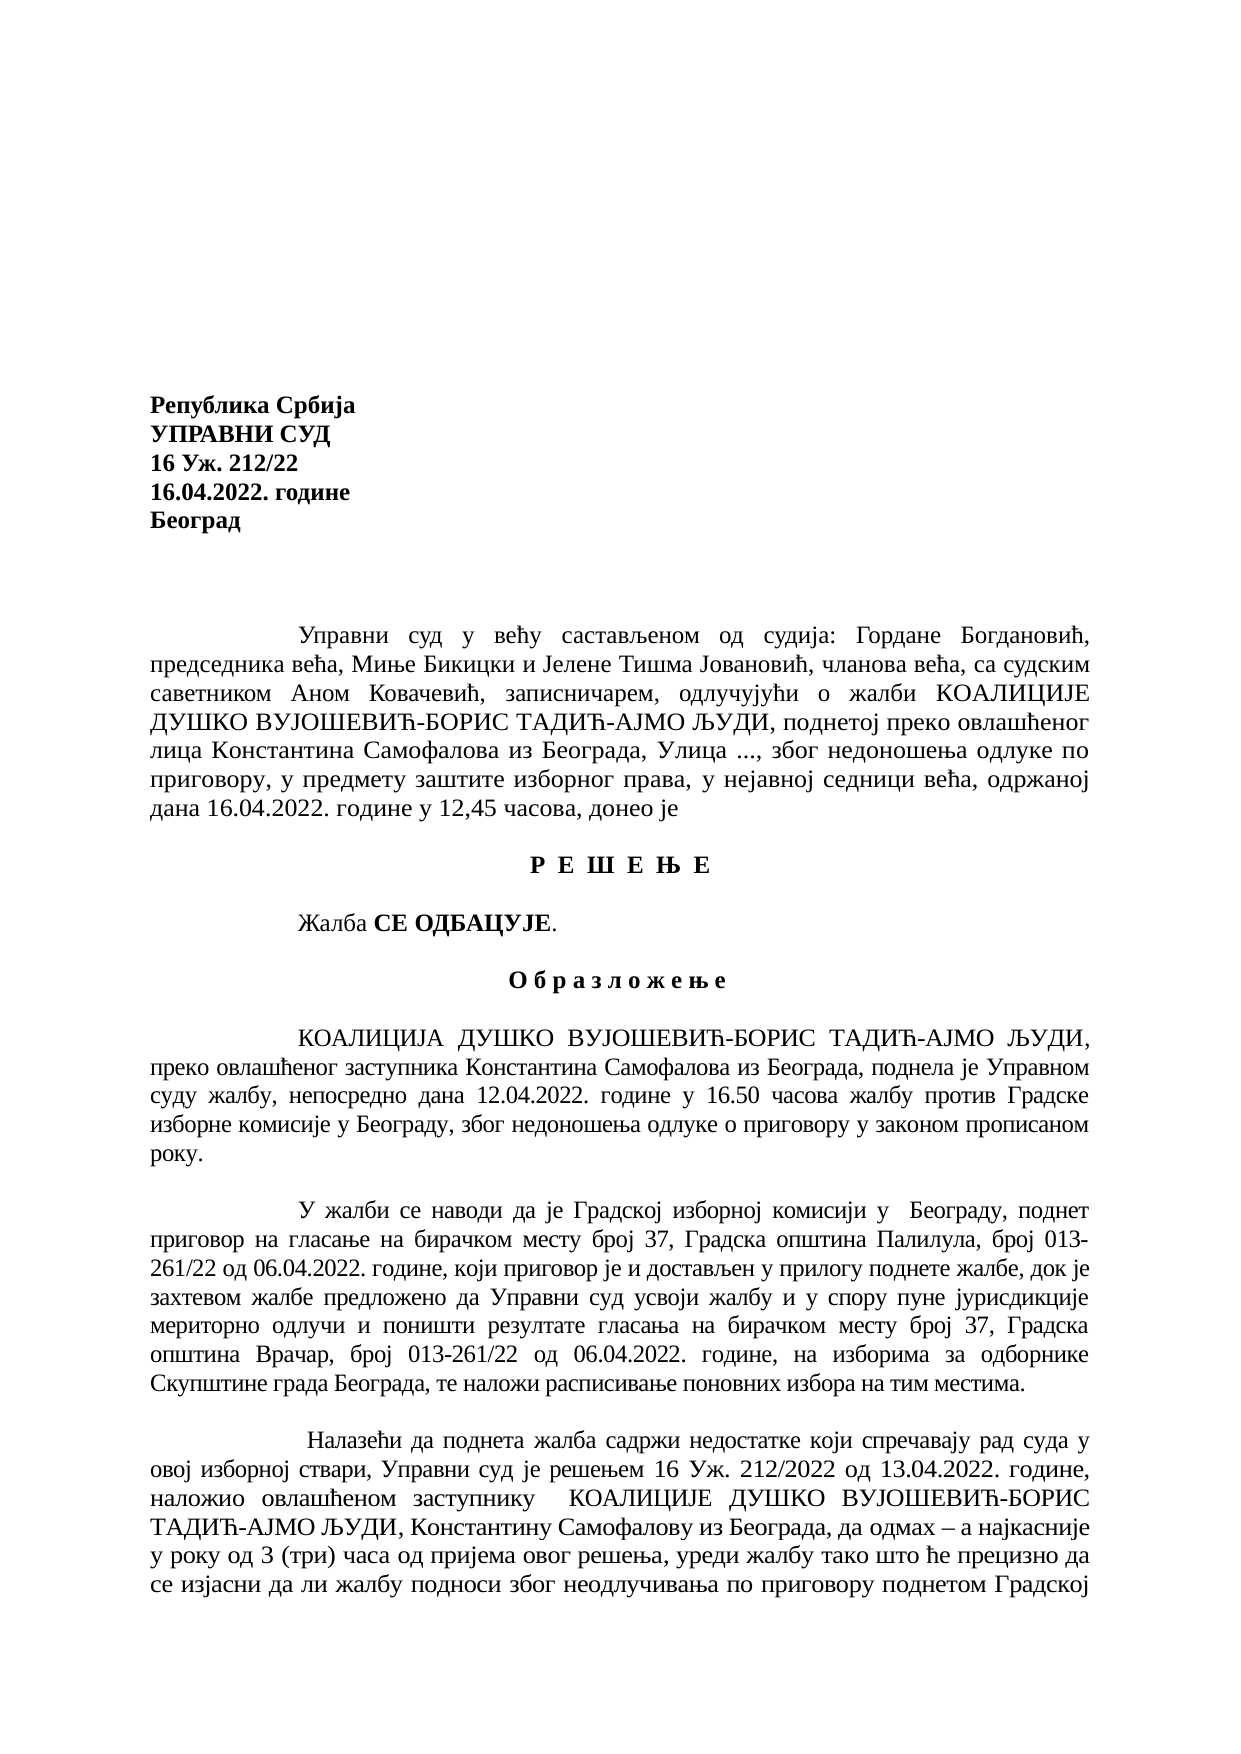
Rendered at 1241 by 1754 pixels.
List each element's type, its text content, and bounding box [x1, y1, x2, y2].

text Р Е Ш Е Њ Е [150, 850, 1090, 879]
text О б р а з л о ж е њ е [150, 965, 1090, 994]
text Жалба СЕ ОДБАЦУЈЕ. [150, 908, 1090, 937]
text У жалби се наводи да је Градској изборној комисији у Београду, поднет приговор на гласање на бирачком месту број 37, Градска општина Палилула, број 013-261/22 од 06.04.2022. године, који приговор је и достављен у прилогу поднете жалбе, док је захтевом жалбе предложено да Управни суд усвоји жалбу и у спору пуне јурисдикције мериторно одлучи и поништи резултате гласања на бирачком месту број 37, Градска општина Врачар, број 013-261/22 од 06.04.2022. године, на изборима за одборнике Скупштине града Београда, те наложи расписивање поновних избора на тим местима. [150, 1195, 1090, 1397]
text УПРАВНИ СУД [150, 419, 1090, 448]
text Република Србија [150, 148, 1090, 419]
text 16 Уж. 212/22 [150, 448, 1090, 477]
text КОАЛИЦИЈА ДУШКО ВУЈОШЕВИЋ-БОРИС ТАДИЋ-АЈМО ЉУДИ, преко овлашћеног заступника Константина Самофалова из Београда, поднела је Управном суду жалбу, непосредно дана 12.04.2022. године у 16.50 часова жалбу против Градске изборне комисије у Београду, због недоношења одлуке о приговору у законом прописаном року. [150, 1023, 1090, 1167]
text Управни суд у већу састављеном од судија: Гордане Богдановић, председника већа, Миње Бикицки и Јелене Тишма Јовановић, чланова већа, са судским саветником Аном Ковачевић, записничарем, одлучујући о жалби КОАЛИЦИЈЕ ДУШКО ВУЈОШЕВИЋ-БОРИС ТАДИЋ-АЈМО ЉУДИ, поднетој преко овлашћеног лица Константина Самофалова из Београда, Улица ..., због недоношења одлуке по приговору, у предмету заштите изборног права, у нејавној седници већа, одржаној дана 16.04.2022. године у 12,45 часова, донео је [150, 620, 1090, 822]
text 16.04.2022. године [150, 477, 1090, 505]
text Београд [150, 505, 1090, 534]
text Налазећи да поднета жалба садржи недостатке који спречавају рад суда у овој изборној ствари, Управни суд је решењем 16 Уж. 212/2022 од 13.04.2022. године, наложио овлашћеном заступнику КОАЛИЦИЈЕ ДУШКО ВУЈОШЕВИЋ-БОРИС ТАДИЋ-АЈМО ЉУДИ, Константину Самофалову из Београда, да одмах – а најкасније у року од 3 (три) часа од пријема овог решења, уреди жалбу тако што ће прецизно да се изјасни да ли жалбу подноси због неодлучивања по приговору поднетом Градској [150, 1425, 1090, 1598]
